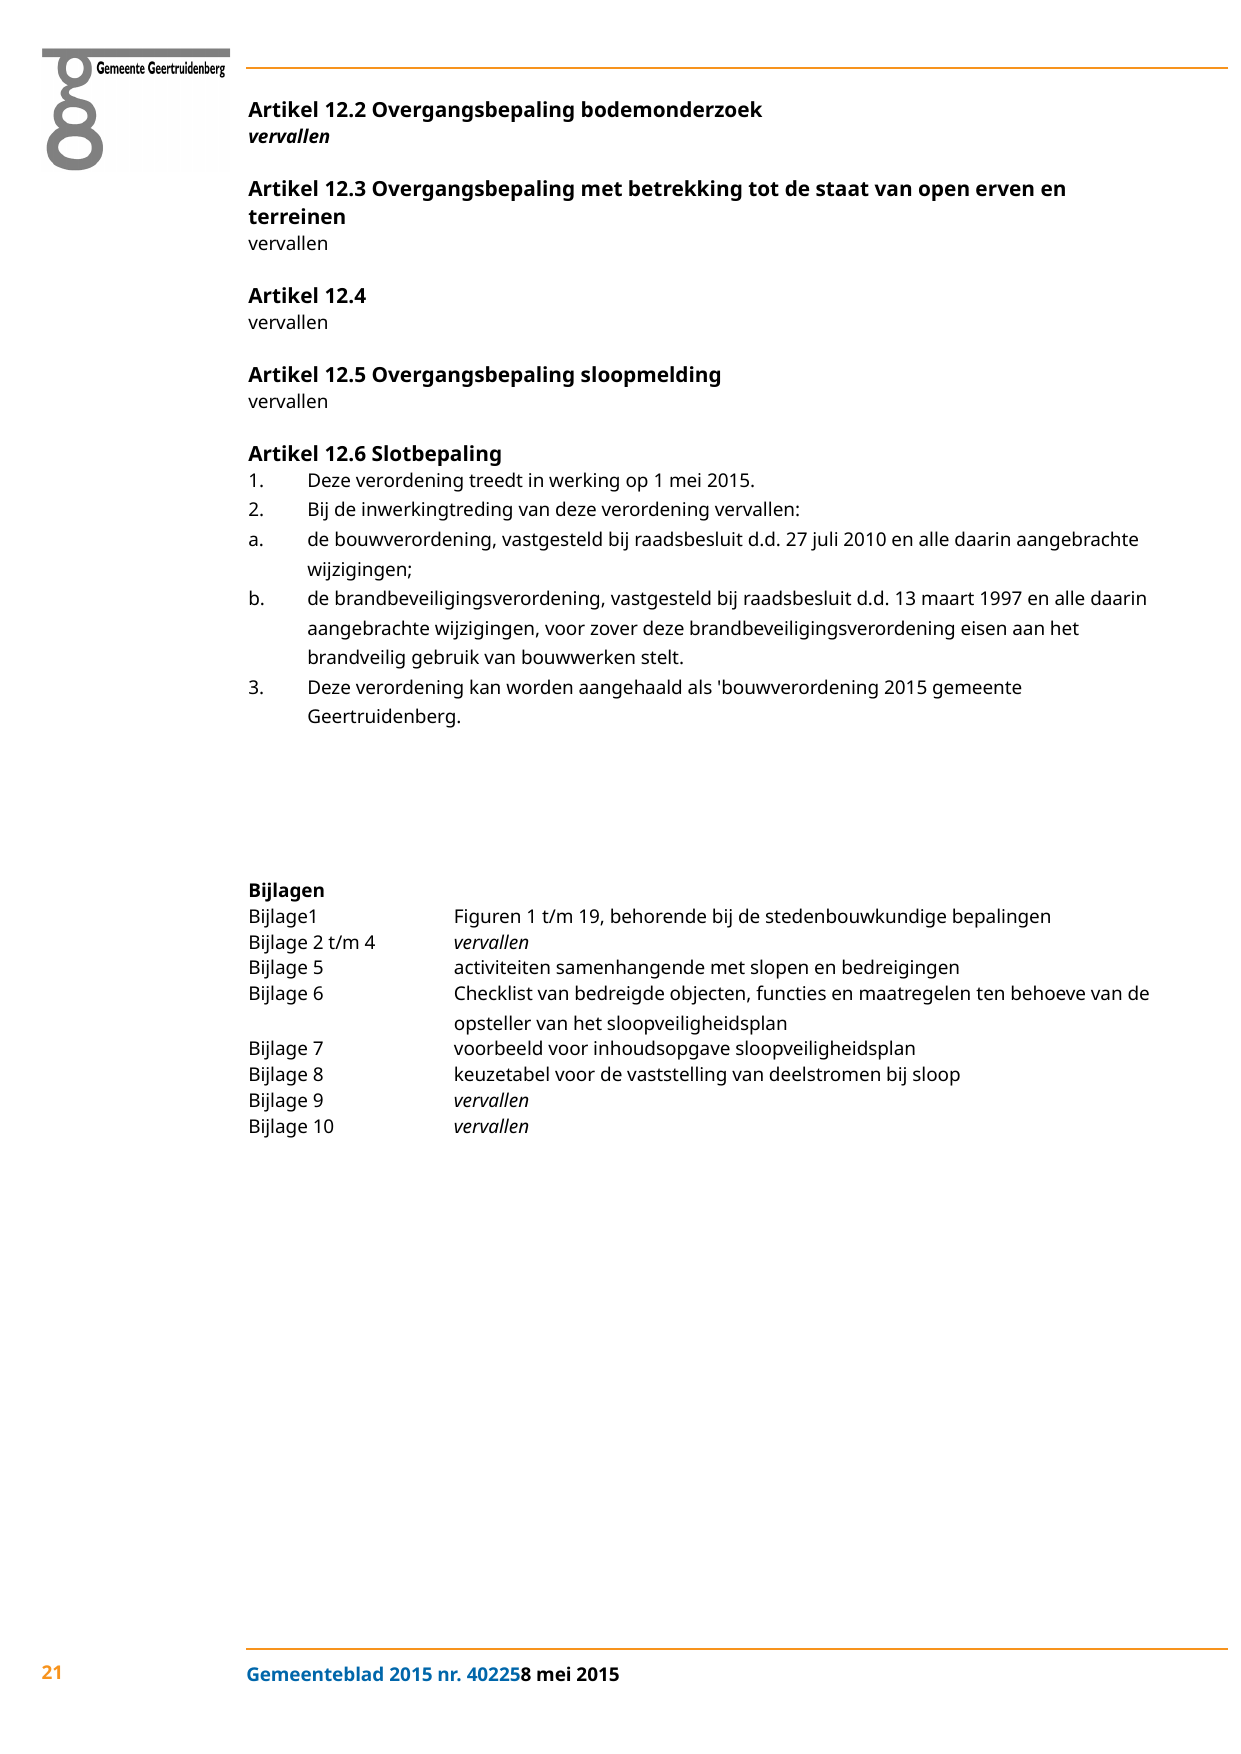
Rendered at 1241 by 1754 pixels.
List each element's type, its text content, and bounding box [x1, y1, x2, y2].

table_cell Bijlage 9 [248, 1087, 454, 1113]
table_cell Bijlage 10 [248, 1113, 454, 1138]
text Artikel 12.6 Slotbepaling [248, 439, 1152, 467]
list Deze verordening kan worden aangehaald als 'bouwverordening 2015 gemeente Geertruidenberg. [248, 674, 1152, 729]
table_cell voorbeeld voor inhoudsopgave sloopveiligheidsplan [454, 1036, 1152, 1061]
table_cell Bijlage1 [248, 903, 454, 929]
text vervallen [248, 231, 1152, 256]
text vervallen [248, 123, 1152, 149]
list Bij de inwerkingtreding van deze verordening vervallen: [248, 497, 1152, 522]
table_cell Bijlage 5 [248, 955, 454, 980]
text vervallen [248, 388, 1152, 414]
table_header Bijlagen [248, 878, 454, 903]
table_cell keuzetabel voor de vaststelling van deelstromen bij sloop [454, 1061, 1152, 1087]
table_cell vervallen [454, 1087, 1152, 1113]
table_cell Bijlage 8 [248, 1061, 454, 1087]
table_cell Figuren 1 t/m 19, behorende bij de stedenbouwkundige bepalingen [454, 903, 1152, 929]
list de brandbeveiligingsverordening, vastgesteld bij raadsbesluit d.d. 13 maart 1997 en alle daarin aangebrachte wijzigingen, voor zover deze brandbeveiligingsverordening eisen aan het brandveilig gebruik van bouwwerken stelt. [248, 585, 1152, 670]
table_cell Bijlage 7 [248, 1036, 454, 1061]
table_cell activiteiten samenhangende met slopen en bedreigingen [454, 955, 1152, 980]
table_cell Bijlage 2 t/m 4 [248, 929, 454, 954]
picture [41, 47, 231, 172]
table_header [454, 878, 1152, 903]
table_cell Checklist van bedreigde objecten, functies en maatregelen ten behoeve van de opsteller van het sloopveiligheidsplan [454, 980, 1152, 1036]
table_cell vervallen [454, 1113, 1152, 1138]
list de bouwverordening, vastgesteld bij raadsbesluit d.d. 27 juli 2010 en alle daarin aangebrachte wijzigingen; [248, 526, 1152, 582]
list Deze verordening treedt in werking op 1 mei 2015. [248, 467, 1152, 493]
text Artikel 12.4 [248, 281, 1152, 309]
text Artikel 12.5 Overgangsbepaling sloopmelding [248, 360, 1152, 388]
text Artikel 12.2 Overgangsbepaling bodemonderzoek [248, 95, 1152, 123]
table_cell Bijlage 6 [248, 980, 454, 1036]
table_cell vervallen [454, 929, 1152, 954]
text vervallen [248, 309, 1152, 335]
text Artikel 12.3 Overgangsbepaling met betrekking tot de staat van open erven en terreinen [248, 174, 1152, 231]
